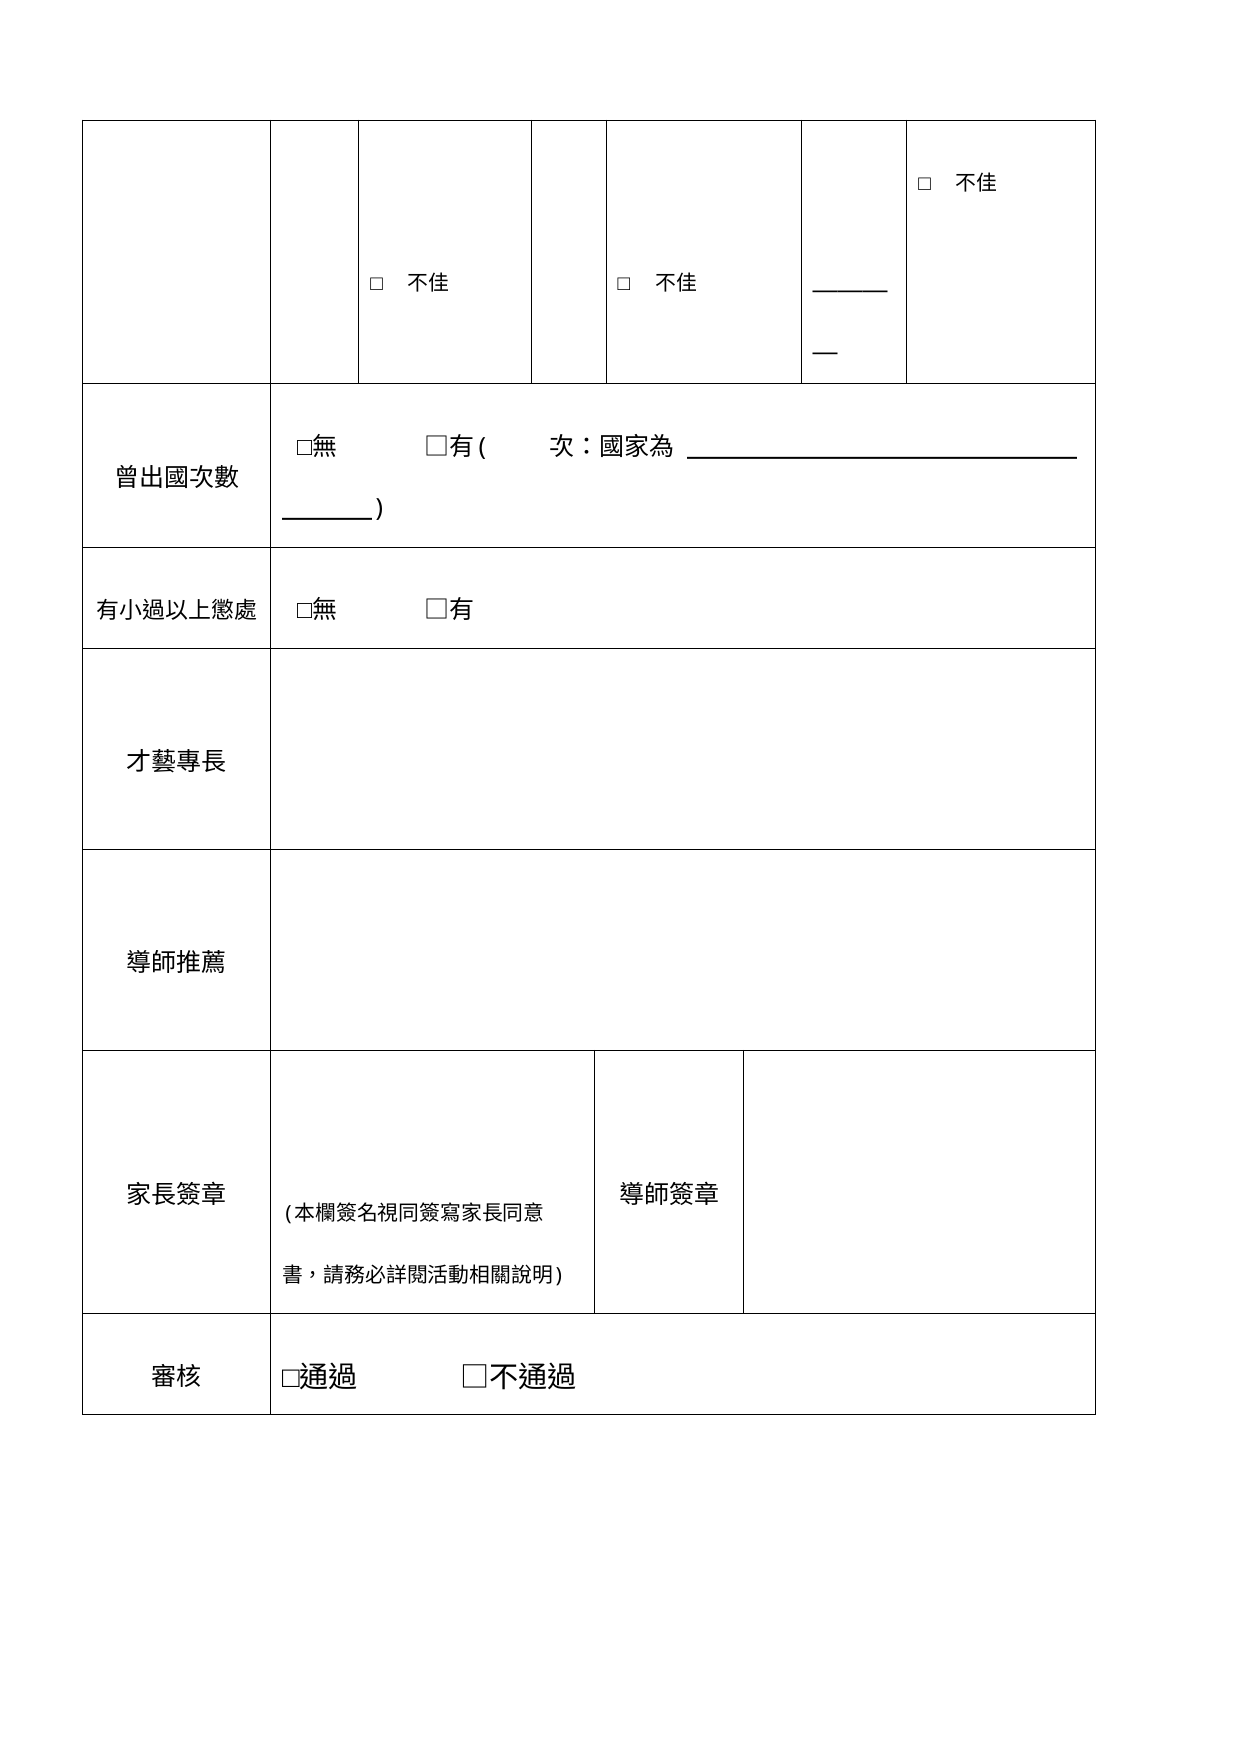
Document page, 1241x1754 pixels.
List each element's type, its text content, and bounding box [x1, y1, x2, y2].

table_cell [271, 850, 1095, 1050]
table_cell 導師推薦 [83, 850, 270, 1050]
table_cell 家長簽章 [83, 1051, 270, 1313]
table_cell 有小過以上懲處 [83, 548, 270, 648]
table_cell 流利 □ 可 不佳 [907, 121, 1095, 383]
table_cell 其他 ________ [802, 121, 906, 383]
table_cell 流利 □ 可 不佳 [359, 121, 531, 383]
table_cell □無 □有 [271, 548, 1095, 648]
table_cell □通過 □不通過 [271, 1314, 1095, 1414]
table_cell [271, 121, 358, 383]
table_cell [271, 649, 1095, 849]
table_cell (本欄簽名視同簽寫家長同意書，請務必詳閱活動相關說明) [271, 1051, 594, 1313]
table_cell 才藝專長 [83, 649, 270, 849]
table_cell 流利 □ 可 不佳 [607, 121, 801, 383]
table_cell [532, 121, 606, 383]
table_cell 導師簽章 [595, 1051, 743, 1313]
table_cell □無 □有( 次：國家為 ________________________________) [271, 384, 1095, 547]
table_cell [83, 121, 270, 383]
table_cell 審核 [83, 1314, 270, 1414]
table_cell [744, 1051, 1095, 1313]
table_cell 曾出國次數 [83, 384, 270, 547]
